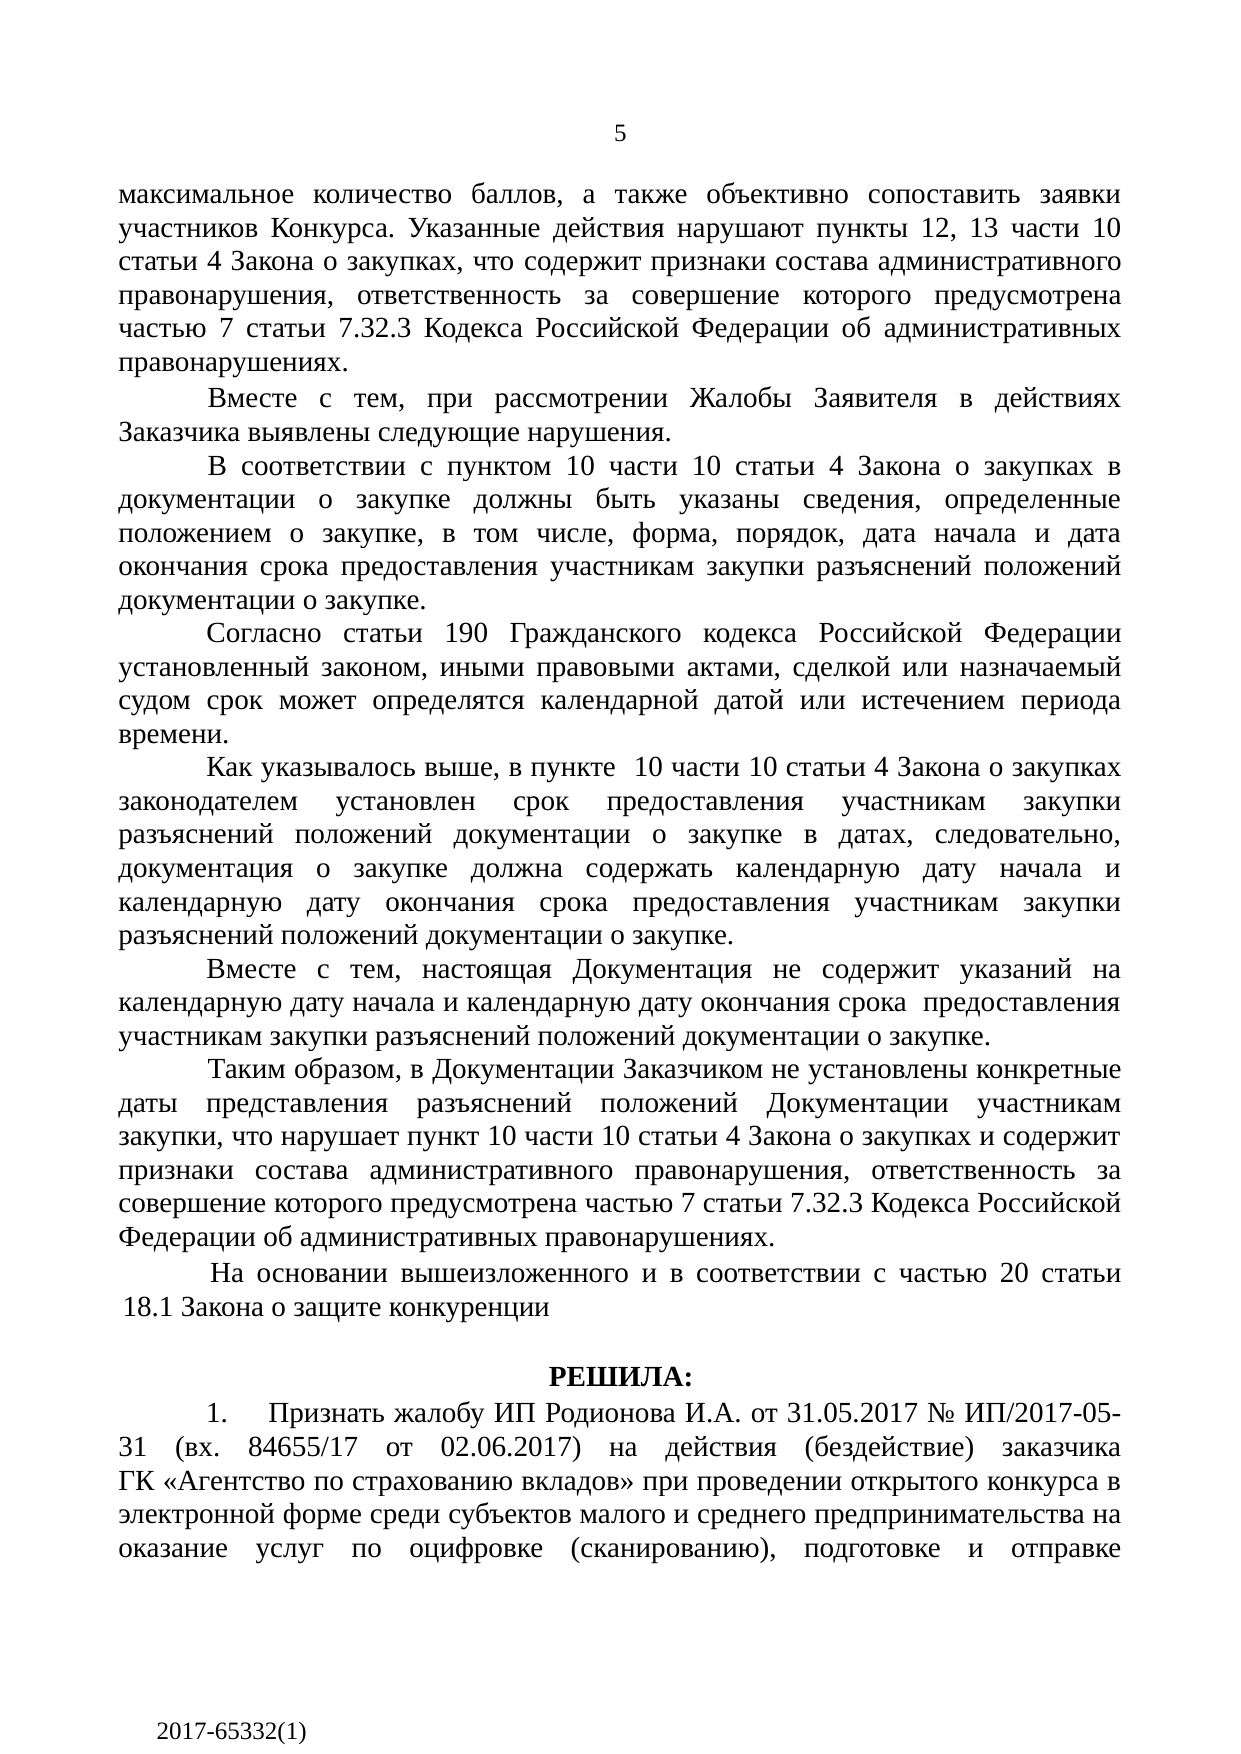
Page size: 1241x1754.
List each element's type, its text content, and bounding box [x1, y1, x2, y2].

text Таким образом, в Документации Заказчиком не установлены конкретные даты представления разъяснений положений Документации участникам закупки, что нарушает пункт 10 части 10 статьи 4 Закона о закупках и содержит признаки состава административного правонарушения, ответственность за совершение которого предусмотрена частью 7 статьи 7.32.3 Кодекса Российской Федерации об административных правонарушениях. [118, 1051, 1122, 1253]
text Как указывалось выше, в пункте 10 части 10 статьи 4 Закона о закупках законодателем установлен срок предоставления участникам закупки разъяснений положений документации о закупке в датах, следовательно, документация о закупке должна содержать календарную дату начала и календарную дату окончания срока предоставления участникам закупки разъяснений положений документации о закупке. [118, 749, 1122, 951]
text РЕШИЛА: [120, 1359, 1122, 1393]
text максимальное количество баллов, а также объективно сопоставить заявки участников Конкурса. Указанные действия нарушают пункты 12, 13 части 10 статьи 4 Закона о закупках, что содержит признаки состава административного правонарушения, ответственность за совершение которого предусмотрена частью 7 статьи 7.32.3 Кодекса Российской Федерации об административных правонарушениях. [118, 176, 1122, 378]
list Признать жалобу ИП Родионова И.А. от 31.05.2017 № ИП/2017-05-31 (вх. 84655/17 от 02.06.2017) на действия (бездействие) заказчика ГК «Агентство по страхованию вкладов» при проведении открытого конкурса в электронной форме среди субъектов малого и среднего предпринимательства на оказание услуг по оцифровке (сканированию), подготовке и отправке [118, 1396, 1122, 1563]
text Согласно статьи 190 Гражданского кодекса Российской Федерации установленный законом, иными правовыми актами, сделкой или назначаемый судом срок может определятся календарной датой или истечением периода времени. [118, 615, 1122, 749]
text Вместе с тем, при рассмотрении Жалобы Заявителя в действиях Заказчика выявлены следующие нарушения. [118, 381, 1122, 448]
text В соответствии с пунктом 10 части 10 статьи 4 Закона о закупках в документации о закупке должны быть указаны сведения, определенные положением о закупке, в том числе, форма, порядок, дата начала и дата окончания срока предоставления участникам закупки разъяснений положений документации о закупке. [118, 448, 1122, 615]
text Вместе с тем, настоящая Документация не содержит указаний на календарную дату начала и календарную дату окончания срока предоставления участникам закупки разъяснений положений документации о закупке. [118, 951, 1122, 1051]
text На основании вышеизложенного и в соответствии с частью 20 статьи 18.1 Закона о защите конкуренции [122, 1256, 1122, 1323]
